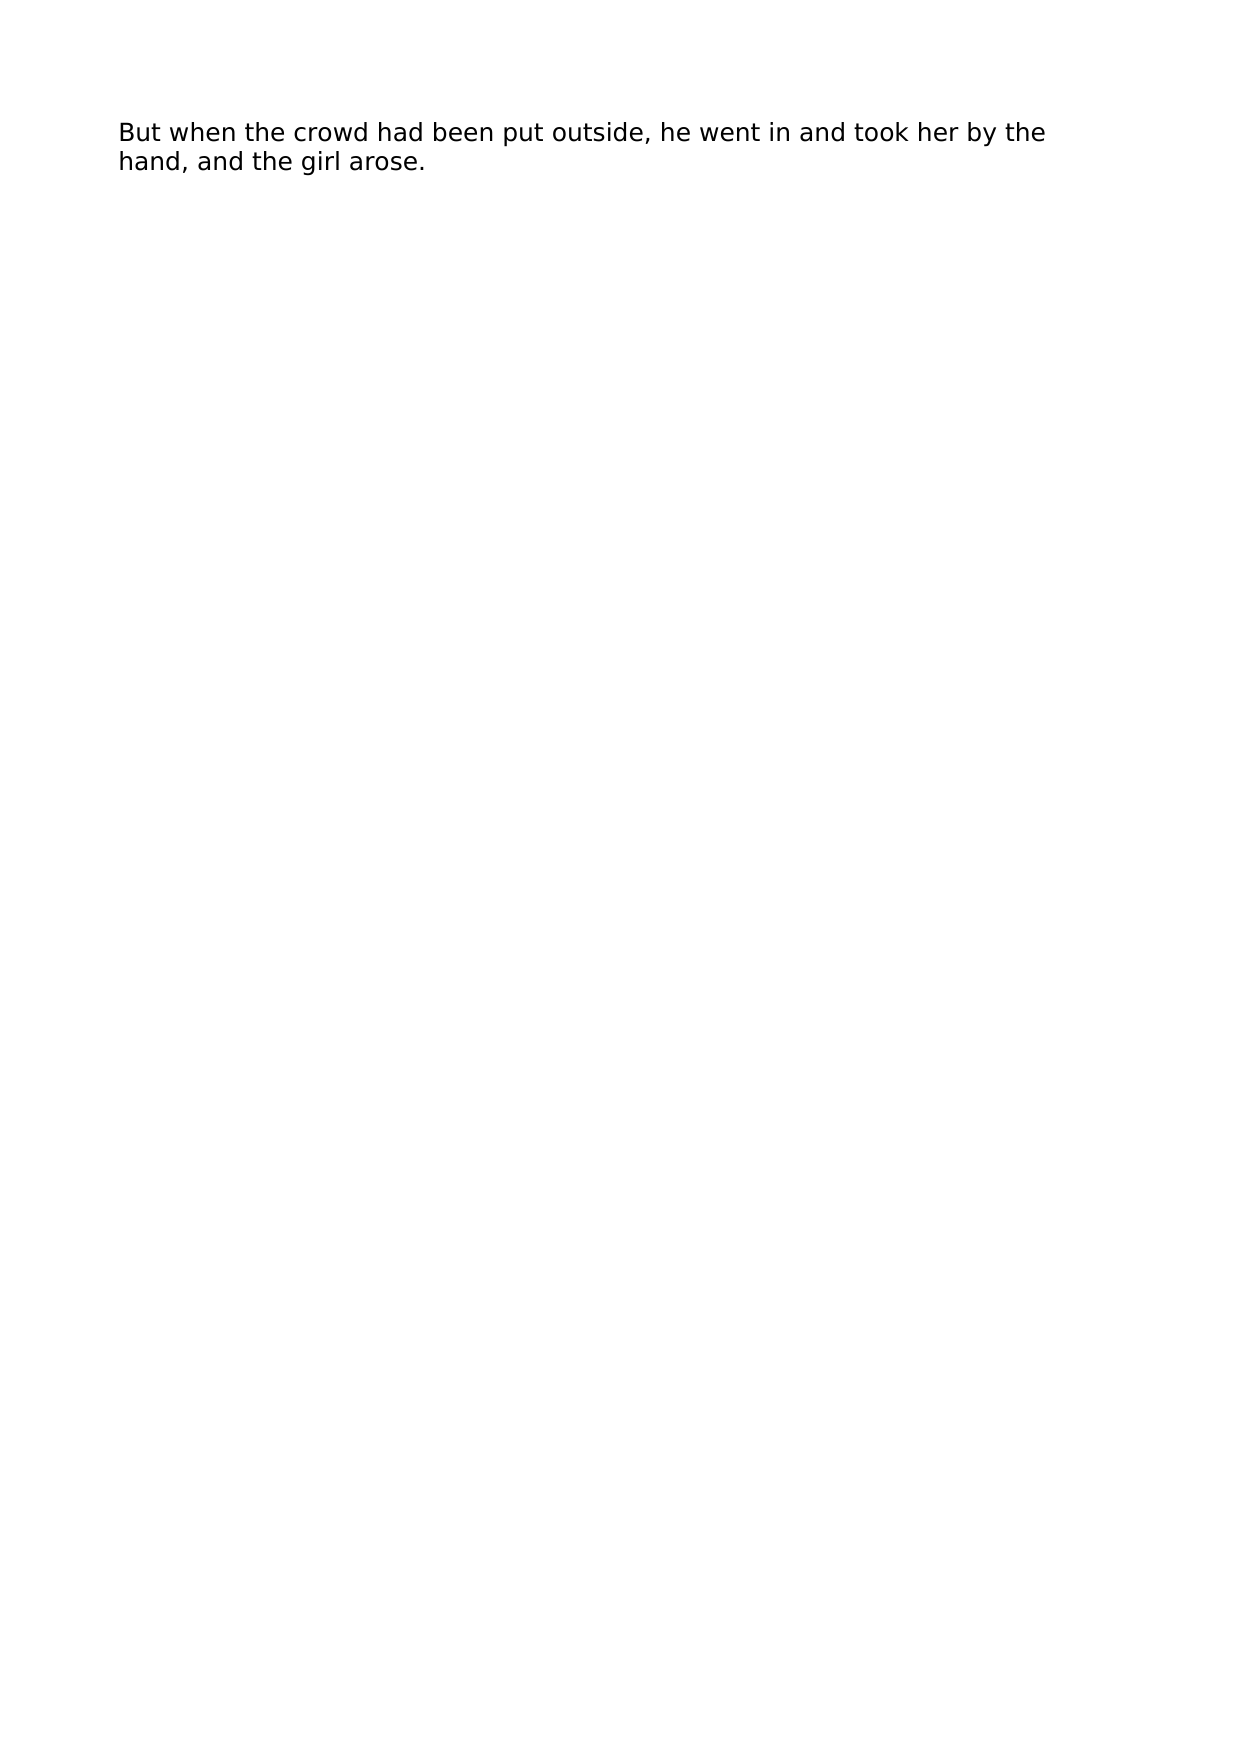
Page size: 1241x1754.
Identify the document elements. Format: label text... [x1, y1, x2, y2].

text But when the crowd had been put outside, he went in and took her by the hand, and the girl arose. [118, 118, 1122, 176]
